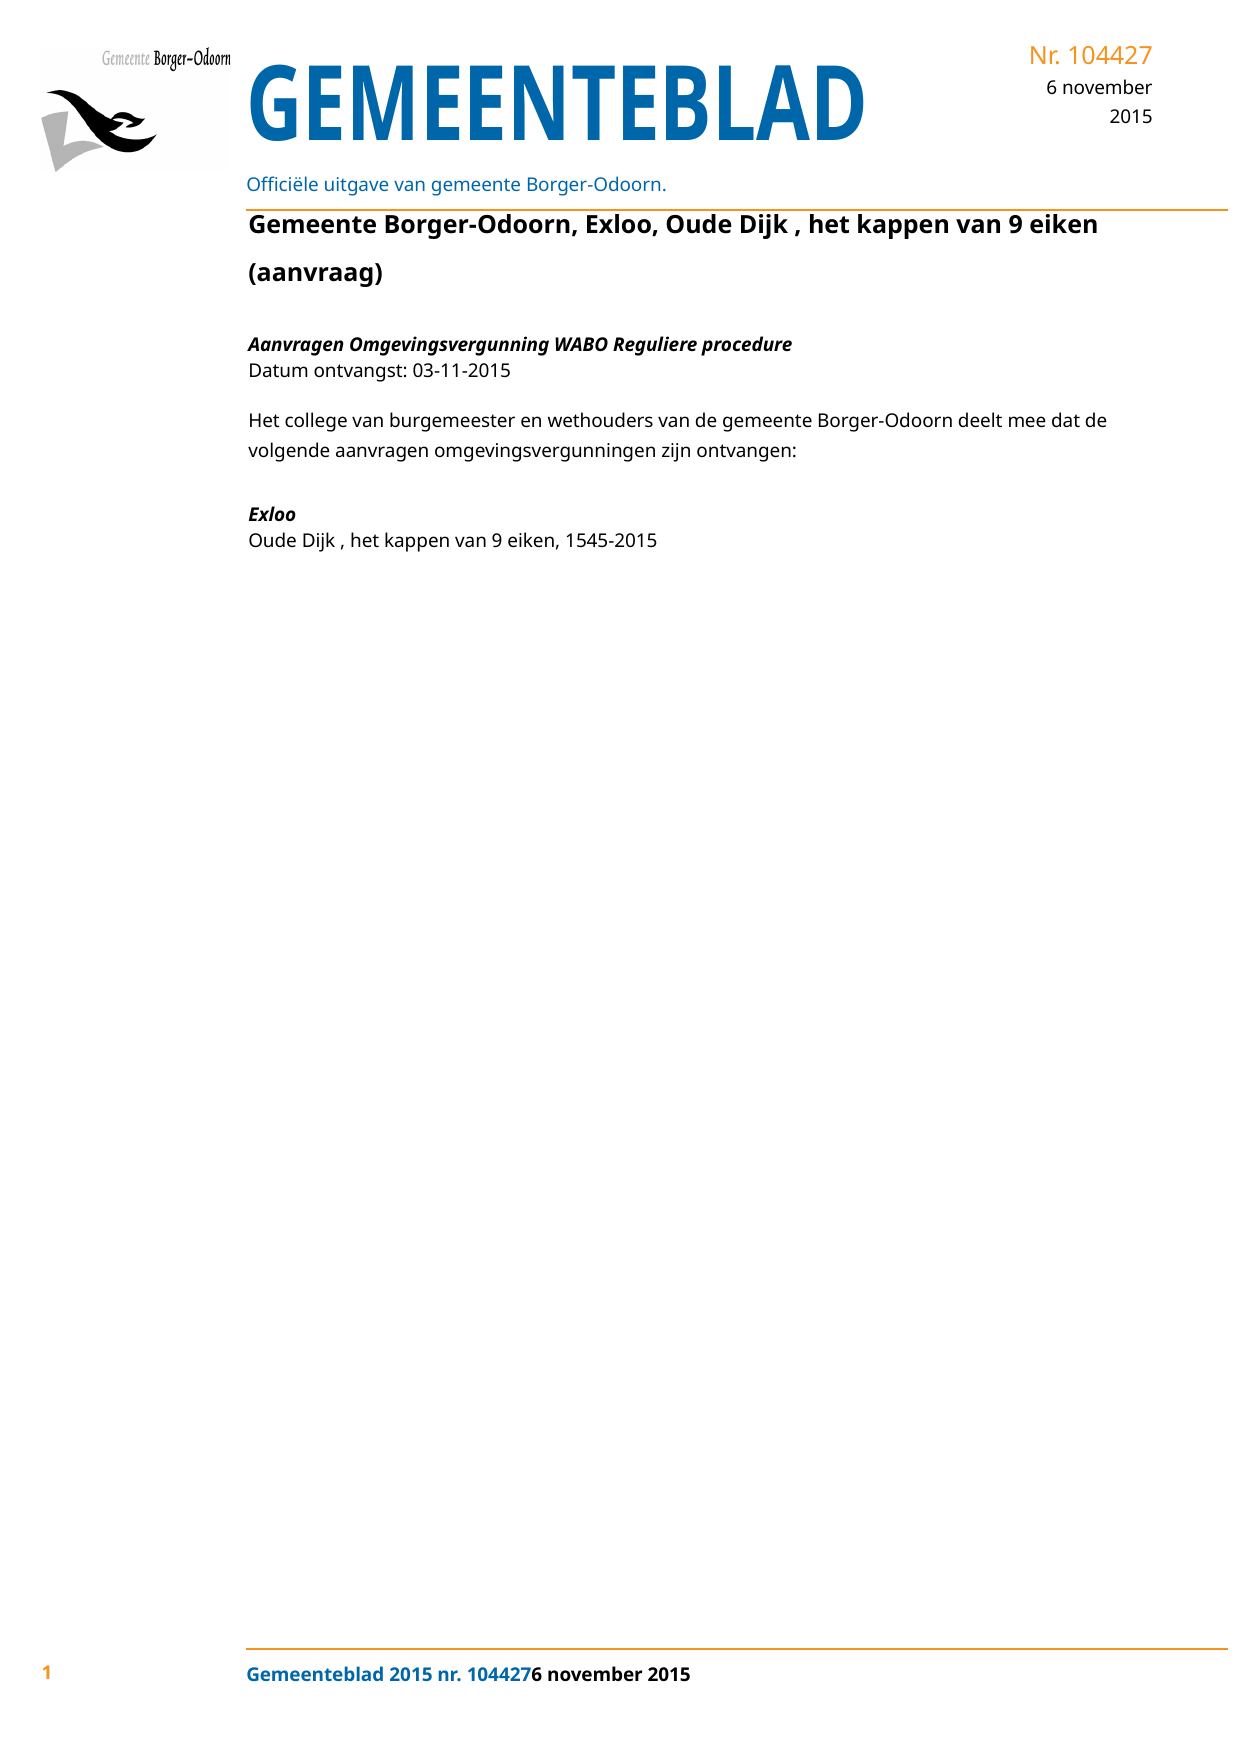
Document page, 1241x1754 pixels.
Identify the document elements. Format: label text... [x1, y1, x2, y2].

picture [41, 47, 231, 172]
text Aanvragen Omgevingsvergunning WABO Reguliere procedure [248, 331, 1152, 357]
text Oude Dijk , het kappen van 9 eiken, 1545-2015 [248, 527, 1152, 553]
text Datum ontvangst: 03-11-2015 [248, 357, 1152, 383]
text Exloo [248, 501, 1152, 527]
text Gemeente Borger-Odoorn, Exloo, Oude Dijk , het kappen van 9 eiken (aanvraag) [248, 211, 1152, 288]
text Het college van burgemeester en wethouders van de gemeente Borger-Odoorn deelt mee dat de volgende aanvragen omgevingsvergunningen zijn ontvangen: [248, 408, 1152, 463]
